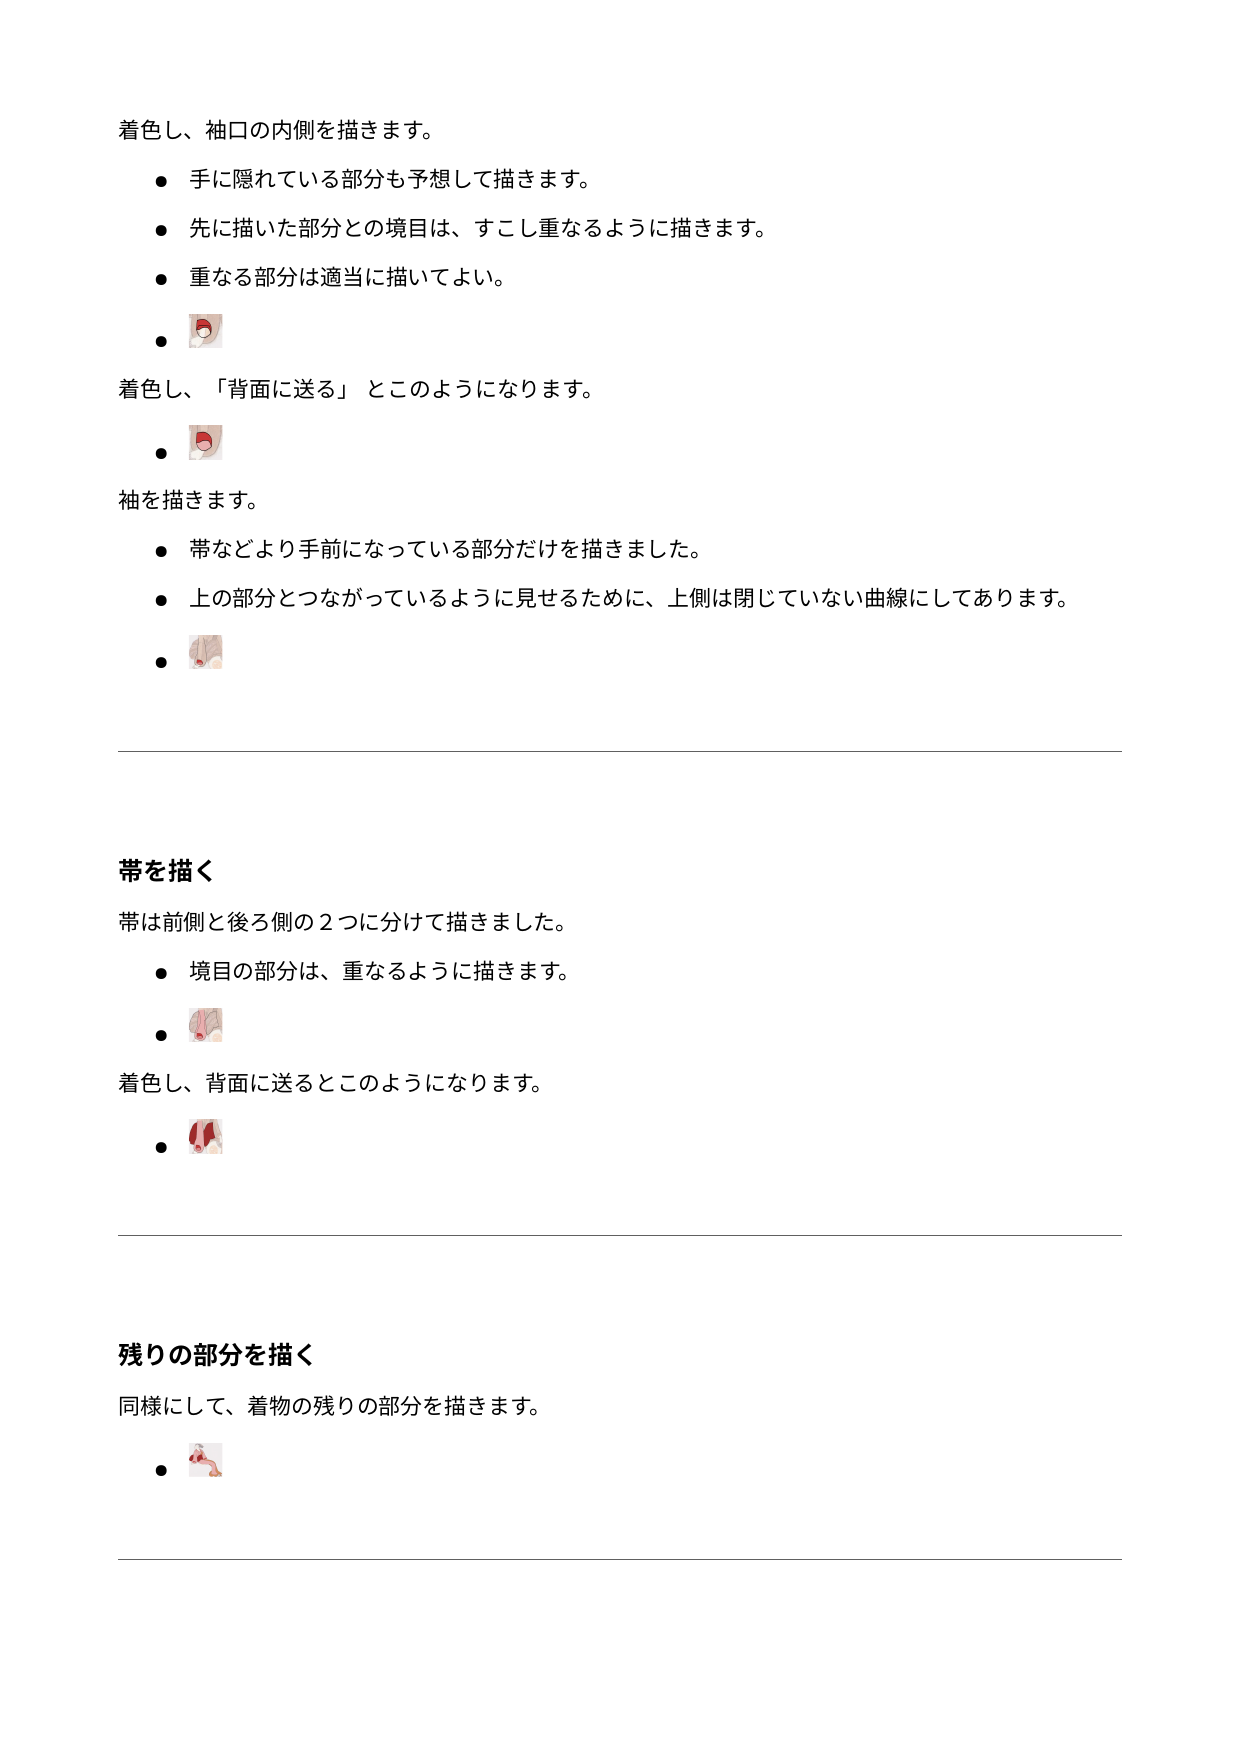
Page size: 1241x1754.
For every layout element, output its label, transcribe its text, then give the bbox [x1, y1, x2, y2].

text 同様にして、着物の残りの部分を描きます。 [118, 1394, 1122, 1420]
text 着色し、「背面に送る」 とこのようになります。 [118, 377, 1122, 402]
list 上の部分とつながっているように見せるために、上側は閉じていない曲線にしてあります。 [153, 586, 1122, 612]
picture [188, 425, 223, 460]
list 帯などより手前になっている部分だけを描きました。 [153, 537, 1122, 563]
picture [188, 1443, 223, 1477]
picture [188, 635, 223, 669]
list 境目の部分は、重なるように描きます。 [153, 959, 1122, 985]
picture [188, 1119, 223, 1154]
text 着色し、袖口の内側を描きます。 [118, 118, 1122, 144]
list 先に描いた部分との境目は、すこし重なるように描きます。 [153, 216, 1122, 242]
text 着色し、背面に送るとこのようになります。 [118, 1071, 1122, 1096]
text 袖を描きます。 [118, 488, 1122, 514]
subtitle 残りの部分を描く [118, 1341, 1122, 1370]
picture [188, 1008, 223, 1042]
picture [188, 314, 223, 348]
list 重なる部分は適当に描いてよい。 [153, 265, 1122, 291]
list 手に隠れている部分も予想して描きます。 [153, 167, 1122, 193]
subtitle 帯を描く [118, 857, 1122, 886]
text 帯は前側と後ろ側の２つに分けて描きました。 [118, 910, 1122, 936]
